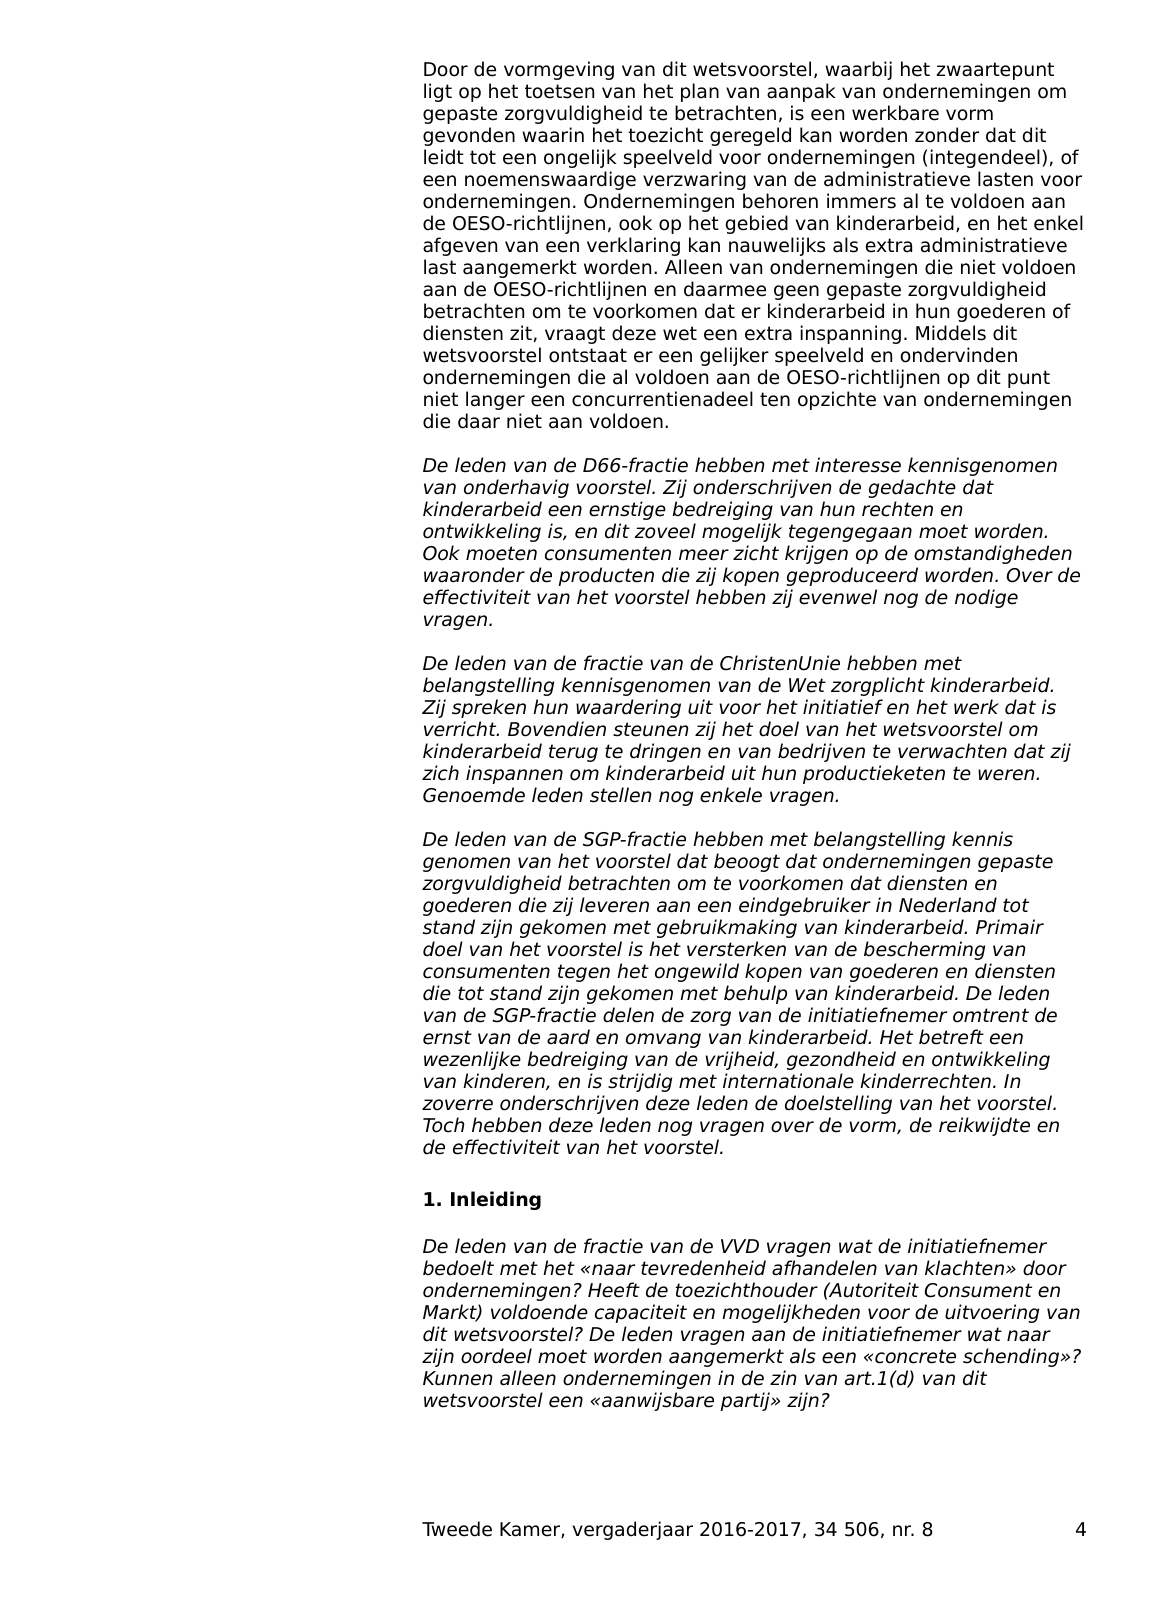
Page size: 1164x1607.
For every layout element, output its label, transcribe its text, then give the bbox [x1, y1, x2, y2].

text De leden van de fractie van de ChristenUnie hebben met belangstelling kennisgenomen van de Wet zorgplicht kinderarbeid. Zij spreken hun waardering uit voor het initiatief en het werk dat is verricht. Bovendien steunen zij het doel van het wetsvoorstel om kinderarbeid terug te dringen en van bedrijven te verwachten dat zij zich inspannen om kinderarbeid uit hun productieketen te weren. Genoemde leden stellen nog enkele vragen. [422, 653, 1087, 807]
text De leden van de D66-fractie hebben met interesse kennisgenomen van onderhavig voorstel. Zij onderschrijven de gedachte dat kinderarbeid een ernstige bedreiging van hun rechten en ontwikkeling is, en dit zoveel mogelijk tegengegaan moet worden. Ook moeten consumenten meer zicht krijgen op de omstandigheden waaronder de producten die zij kopen geproduceerd worden. Over de effectiviteit van het voorstel hebben zij evenwel nog de nodige vragen. [422, 455, 1087, 631]
text De leden van de fractie van de VVD vragen wat de initiatiefnemer bedoelt met het «naar tevredenheid afhandelen van klachten» door ondernemingen? Heeft de toezichthouder (Autoriteit Consument en Markt) voldoende capaciteit en mogelijkheden voor de uitvoering van dit wetsvoorstel? De leden vragen aan de initiatiefnemer wat naar zijn oordeel moet worden aangemerkt als een «concrete schending»? Kunnen alleen ondernemingen in de zin van art.1(d) van dit wetsvoorstel een «aanwijsbare partij» zijn? [422, 1236, 1087, 1411]
subtitle 1. Inleiding [422, 1189, 1087, 1211]
text De leden van de SGP-fractie hebben met belangstelling kennis genomen van het voorstel dat beoogt dat ondernemingen gepaste zorgvuldigheid betrachten om te voorkomen dat diensten en goederen die zij leveren aan een eindgebruiker in Nederland tot stand zijn gekomen met gebruikmaking van kinderarbeid. Primair doel van het voorstel is het versterken van de bescherming van consumenten tegen het ongewild kopen van goederen en diensten die tot stand zijn gekomen met behulp van kinderarbeid. De leden van de SGP-fractie delen de zorg van de initiatiefnemer omtrent de ernst van de aard en omvang van kinderarbeid. Het betreft een wezenlijke bedreiging van de vrijheid, gezondheid en ontwikkeling van kinderen, en is strijdig met internationale kinderrechten. In zoverre onderschrijven deze leden de doelstelling van het voorstel. Toch hebben deze leden nog vragen over de vorm, de reikwijdte en de effectiviteit van het voorstel. [422, 829, 1087, 1159]
text Door de vormgeving van dit wetsvoorstel, waarbij het zwaartepunt ligt op het toetsen van het plan van aanpak van ondernemingen om gepaste zorgvuldigheid te betrachten, is een werkbare vorm gevonden waarin het toezicht geregeld kan worden zonder dat dit leidt tot een ongelijk speelveld voor ondernemingen (integendeel), of een noemenswaardige verzwaring van de administratieve lasten voor ondernemingen. Ondernemingen behoren immers al te voldoen aan de OESO-richtlijnen, ook op het gebied van kinderarbeid, en het enkel afgeven van een verklaring kan nauwelijks als extra administratieve last aangemerkt worden. Alleen van ondernemingen die niet voldoen aan de OESO-richtlijnen en daarmee geen gepaste zorgvuldigheid betrachten om te voorkomen dat er kinderarbeid in hun goederen of diensten zit, vraagt deze wet een extra inspanning. Middels dit wetsvoorstel ontstaat er een gelijker speelveld en ondervinden ondernemingen die al voldoen aan de OESO-richtlijnen op dit punt niet langer een concurrentienadeel ten opzichte van ondernemingen die daar niet aan voldoen. [422, 59, 1087, 433]
